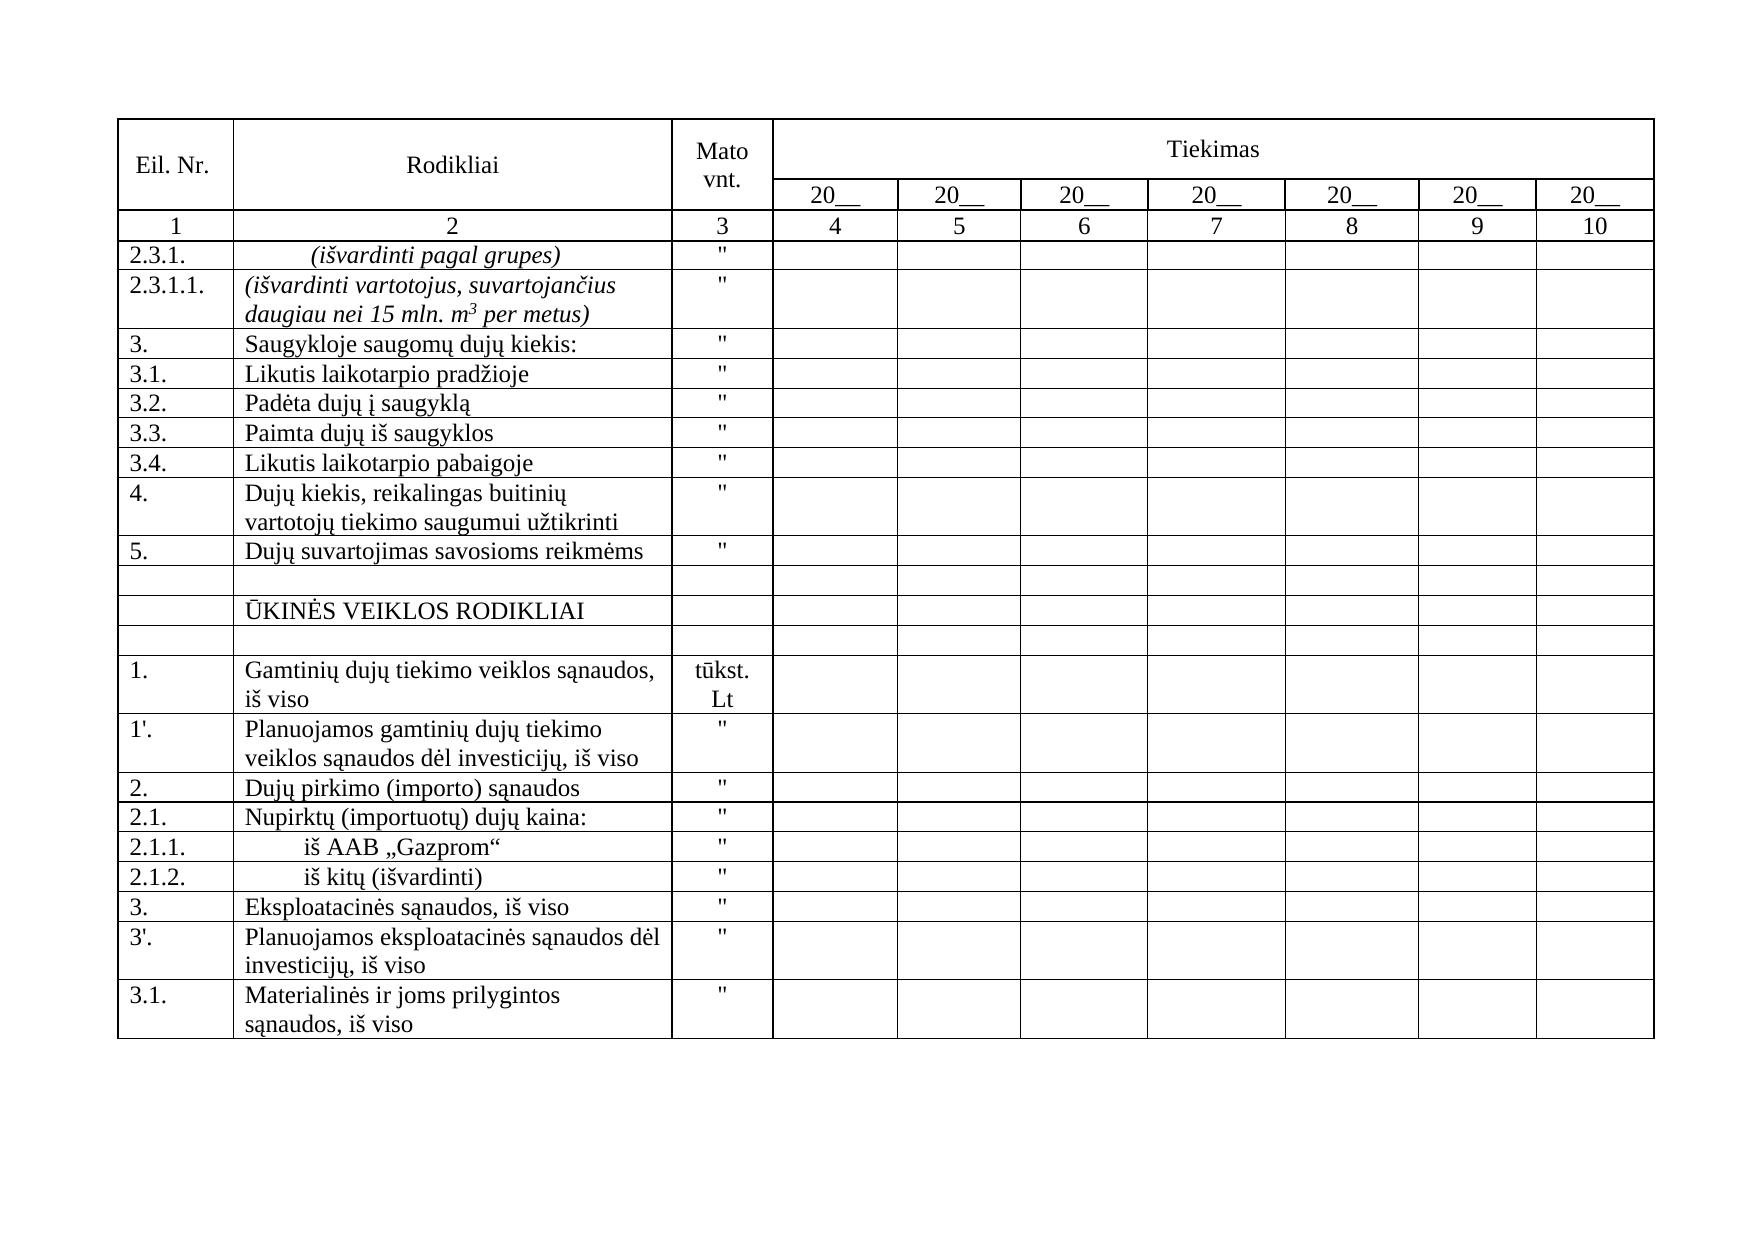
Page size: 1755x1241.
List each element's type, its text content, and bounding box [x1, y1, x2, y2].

table_cell [1021, 922, 1147, 979]
table_cell [1419, 536, 1536, 565]
table_cell [1537, 329, 1653, 358]
table_cell tūkst. Lt [673, 656, 772, 713]
table_cell [1021, 714, 1147, 772]
table_cell [1021, 536, 1147, 565]
table_cell 2.3.1. [119, 242, 233, 269]
table_cell [1537, 892, 1653, 921]
table_cell [1419, 448, 1536, 477]
table_cell [1419, 832, 1536, 861]
table_cell [1419, 862, 1536, 891]
table_cell 9 [1419, 211, 1536, 239]
table_cell 3.3. [119, 418, 233, 447]
table_cell Paimta dujų iš saugyklos [234, 418, 671, 447]
table_cell [1286, 596, 1418, 625]
table_cell [774, 714, 897, 772]
table_cell " [673, 242, 772, 269]
table_cell Materialinės ir joms prilygintos sąnaudos, iš viso [234, 980, 671, 1038]
table_cell [774, 773, 897, 801]
table_cell [1286, 832, 1418, 861]
table_cell [1286, 448, 1418, 477]
table_cell [1537, 773, 1653, 801]
table_cell Planuojamos gamtinių dujų tiekimo veiklos sąnaudos dėl investicijų, iš viso [234, 714, 671, 772]
table_cell [774, 922, 897, 979]
table_cell [774, 566, 897, 595]
table_cell 20__ [1537, 180, 1653, 209]
table_cell [1148, 242, 1285, 269]
table_cell [1537, 656, 1653, 713]
table_cell [898, 329, 1020, 358]
table_cell " [673, 478, 772, 535]
table_cell [1148, 803, 1285, 831]
table_cell " [673, 922, 772, 979]
table_cell [774, 656, 897, 713]
table_cell [1021, 862, 1147, 891]
table_cell [898, 389, 1020, 417]
table_cell [1021, 596, 1147, 625]
table_cell [1148, 714, 1285, 772]
table_cell " [673, 714, 772, 772]
table_cell [673, 596, 772, 625]
table_cell [1021, 359, 1147, 387]
table_cell [898, 270, 1020, 328]
table_cell [1537, 270, 1653, 328]
table_header Rodikliai [234, 120, 671, 209]
table_cell 20__ [899, 180, 1020, 209]
table_cell [1537, 536, 1653, 565]
table_cell [1419, 892, 1536, 921]
table_cell [1286, 242, 1418, 269]
table_cell Likutis laikotarpio pabaigoje [234, 448, 671, 477]
table_cell [1021, 270, 1147, 328]
table_cell [1286, 389, 1418, 417]
table_cell [1537, 832, 1653, 861]
table_cell " [673, 418, 772, 447]
table_cell [1148, 448, 1285, 477]
table_cell iš kitų (išvardinti) [234, 862, 671, 891]
table_cell [1148, 359, 1285, 387]
table_cell [1148, 478, 1285, 535]
table_cell [1021, 389, 1147, 417]
table_cell [1286, 656, 1418, 713]
table_cell 20__ [1286, 180, 1418, 209]
table_cell [673, 626, 772, 654]
table_cell [1286, 980, 1418, 1038]
table_cell [898, 359, 1020, 387]
table_cell [774, 892, 897, 921]
table_cell [1419, 270, 1536, 328]
table_cell [1148, 418, 1285, 447]
table_cell [898, 536, 1020, 565]
table_cell 3.2. [119, 389, 233, 417]
table_cell 3'. [119, 922, 233, 979]
table_cell [1537, 980, 1653, 1038]
table_cell [774, 832, 897, 861]
table_cell 10 [1537, 211, 1653, 239]
table_cell [1286, 773, 1418, 801]
table_cell [1021, 566, 1147, 595]
table_cell [1148, 832, 1285, 861]
table_cell [1148, 773, 1285, 801]
table_cell [1419, 656, 1536, 713]
table_cell [1286, 862, 1418, 891]
table_cell [119, 596, 233, 625]
table_header Eil. Nr. [119, 120, 233, 209]
table_cell 2.3.1.1. [119, 270, 233, 328]
table_cell 20__ [774, 180, 897, 209]
table_cell " [673, 980, 772, 1038]
table_cell [898, 418, 1020, 447]
table_cell [1419, 329, 1536, 358]
table_cell [1537, 478, 1653, 535]
table_cell [1537, 418, 1653, 447]
table_cell [1148, 626, 1285, 654]
table_cell [1419, 242, 1536, 269]
table_cell 8 [1286, 211, 1418, 239]
table_cell [1419, 566, 1536, 595]
table_cell [898, 656, 1020, 713]
table_cell [673, 566, 772, 595]
table_cell " [673, 359, 772, 387]
table_cell 20__ [1149, 180, 1284, 209]
table_cell [1537, 566, 1653, 595]
table_cell 1 [119, 211, 233, 239]
table_cell 2.1.2. [119, 862, 233, 891]
table_cell [898, 773, 1020, 801]
table_cell 5. [119, 536, 233, 565]
table_cell [1148, 892, 1285, 921]
table_cell 3.1. [119, 359, 233, 387]
table_cell [1148, 656, 1285, 713]
table_cell [898, 714, 1020, 772]
table_cell [1537, 803, 1653, 831]
table_cell [234, 626, 671, 654]
table_cell [774, 329, 897, 358]
table_cell Dujų kiekis, reikalingas buitinių vartotojų tiekimo saugumui užtikrinti [234, 478, 671, 535]
table_cell " [673, 270, 772, 328]
table_cell [898, 980, 1020, 1038]
table_cell Gamtinių dujų tiekimo veiklos sąnaudos, iš viso [234, 656, 671, 713]
table_cell [1148, 980, 1285, 1038]
table_cell [1286, 270, 1418, 328]
table_cell [1286, 359, 1418, 387]
table_cell [898, 862, 1020, 891]
table_cell [1537, 389, 1653, 417]
table_cell [774, 389, 897, 417]
table_cell iš AAB „Gazprom“ [234, 832, 671, 861]
table_cell Padėta dujų į saugyklą [234, 389, 671, 417]
table_cell [1286, 714, 1418, 772]
table_cell [774, 862, 897, 891]
table_cell " [673, 773, 772, 801]
table_cell [1286, 626, 1418, 654]
table_cell [1537, 596, 1653, 625]
table_cell [1286, 418, 1418, 447]
table_cell [1021, 832, 1147, 861]
table_cell [1021, 892, 1147, 921]
table_cell [1021, 980, 1147, 1038]
table_cell [1537, 359, 1653, 387]
table_cell [774, 536, 897, 565]
table_cell 5 [898, 211, 1020, 239]
table_cell [1419, 626, 1536, 654]
table_cell 4. [119, 478, 233, 535]
table_cell [1021, 329, 1147, 358]
table_cell [1537, 862, 1653, 891]
table_cell [1419, 418, 1536, 447]
table_cell " [673, 803, 772, 831]
table_cell (išvardinti vartotojus, suvartojančius daugiau nei 15 mln. m3 per metus) [234, 270, 671, 328]
table_cell 3 [673, 211, 772, 239]
table_cell [1021, 418, 1147, 447]
table_cell " [673, 389, 772, 417]
table_cell [898, 922, 1020, 979]
table_cell [774, 418, 897, 447]
table_cell [1148, 329, 1285, 358]
table_cell [234, 566, 671, 595]
table_header Tiekimas [774, 120, 1653, 177]
table_cell [1148, 389, 1285, 417]
table_cell 20__ [1022, 180, 1147, 209]
table_cell [1537, 922, 1653, 979]
table_cell [774, 626, 897, 654]
table_cell [774, 596, 897, 625]
table_cell " [673, 892, 772, 921]
table_cell [1419, 980, 1536, 1038]
table_cell [1021, 773, 1147, 801]
table_cell Nupirktų (importuotų) dujų kaina: [234, 803, 671, 831]
table_cell 7 [1148, 211, 1285, 239]
table_cell Likutis laikotarpio pradžioje [234, 359, 671, 387]
table_cell [1419, 803, 1536, 831]
table_cell [1286, 478, 1418, 535]
table_cell [774, 478, 897, 535]
table_cell " [673, 832, 772, 861]
table_cell Dujų suvartojimas savosioms reikmėms [234, 536, 671, 565]
table_cell [1148, 862, 1285, 891]
table_cell [898, 478, 1020, 535]
table_cell " [673, 862, 772, 891]
table_cell [1419, 714, 1536, 772]
table_cell [1021, 803, 1147, 831]
table_cell [1021, 448, 1147, 477]
table_cell 3.4. [119, 448, 233, 477]
table_cell 1'. [119, 714, 233, 772]
table_cell 2 [234, 211, 671, 239]
table_cell [1286, 803, 1418, 831]
table_cell 2. [119, 773, 233, 801]
table_cell [119, 626, 233, 654]
table_cell [1537, 448, 1653, 477]
table_cell [774, 980, 897, 1038]
table_cell [1537, 626, 1653, 654]
table_cell " [673, 536, 772, 565]
table_cell [898, 242, 1020, 269]
table_cell [898, 803, 1020, 831]
table_cell [1148, 566, 1285, 595]
table_cell [1148, 270, 1285, 328]
table_cell [1537, 242, 1653, 269]
table_cell (išvardinti pagal grupes) [234, 242, 671, 269]
table_cell 4 [774, 211, 897, 239]
table_cell [1419, 478, 1536, 535]
table_cell [1148, 596, 1285, 625]
table_cell [1021, 656, 1147, 713]
table_cell [774, 242, 897, 269]
table_cell [1021, 626, 1147, 654]
table_cell [774, 803, 897, 831]
table_cell [1537, 714, 1653, 772]
table_cell [1419, 359, 1536, 387]
table_cell [1148, 536, 1285, 565]
table_cell [898, 566, 1020, 595]
table_cell 3. [119, 892, 233, 921]
table_cell 6 [1021, 211, 1147, 239]
table_cell [898, 892, 1020, 921]
table_cell 3. [119, 329, 233, 358]
table_cell Planuojamos eksploatacinės sąnaudos dėl investicijų, iš viso [234, 922, 671, 979]
table_cell 3.1. [119, 980, 233, 1038]
table_cell [1419, 773, 1536, 801]
table_cell 20__ [1420, 180, 1535, 209]
table_cell [898, 596, 1020, 625]
table_cell [1286, 892, 1418, 921]
table_cell 2.1. [119, 803, 233, 831]
table_cell " [673, 329, 772, 358]
table_cell [1419, 922, 1536, 979]
table_cell Dujų pirkimo (importo) sąnaudos [234, 773, 671, 801]
table_cell [1286, 536, 1418, 565]
table_cell [1419, 596, 1536, 625]
table_cell Saugykloje saugomų dujų kiekis: [234, 329, 671, 358]
table_cell 1. [119, 656, 233, 713]
table_cell [1021, 242, 1147, 269]
table_header Mato vnt. [673, 120, 772, 209]
table_cell ŪKINĖS VEIKLOS RODIKLIAI [234, 596, 671, 625]
table_cell [1286, 329, 1418, 358]
table_cell [898, 626, 1020, 654]
table_cell Eksploatacinės sąnaudos, iš viso [234, 892, 671, 921]
table_cell [774, 270, 897, 328]
table_cell [774, 359, 897, 387]
table_cell [1286, 566, 1418, 595]
table_cell [898, 448, 1020, 477]
table_cell [898, 832, 1020, 861]
table_cell [1419, 389, 1536, 417]
table_cell [1021, 478, 1147, 535]
table_cell " [673, 448, 772, 477]
table_cell [1286, 922, 1418, 979]
table_cell [774, 448, 897, 477]
table_cell 2.1.1. [119, 832, 233, 861]
table_cell [1148, 922, 1285, 979]
table_cell [119, 566, 233, 595]
